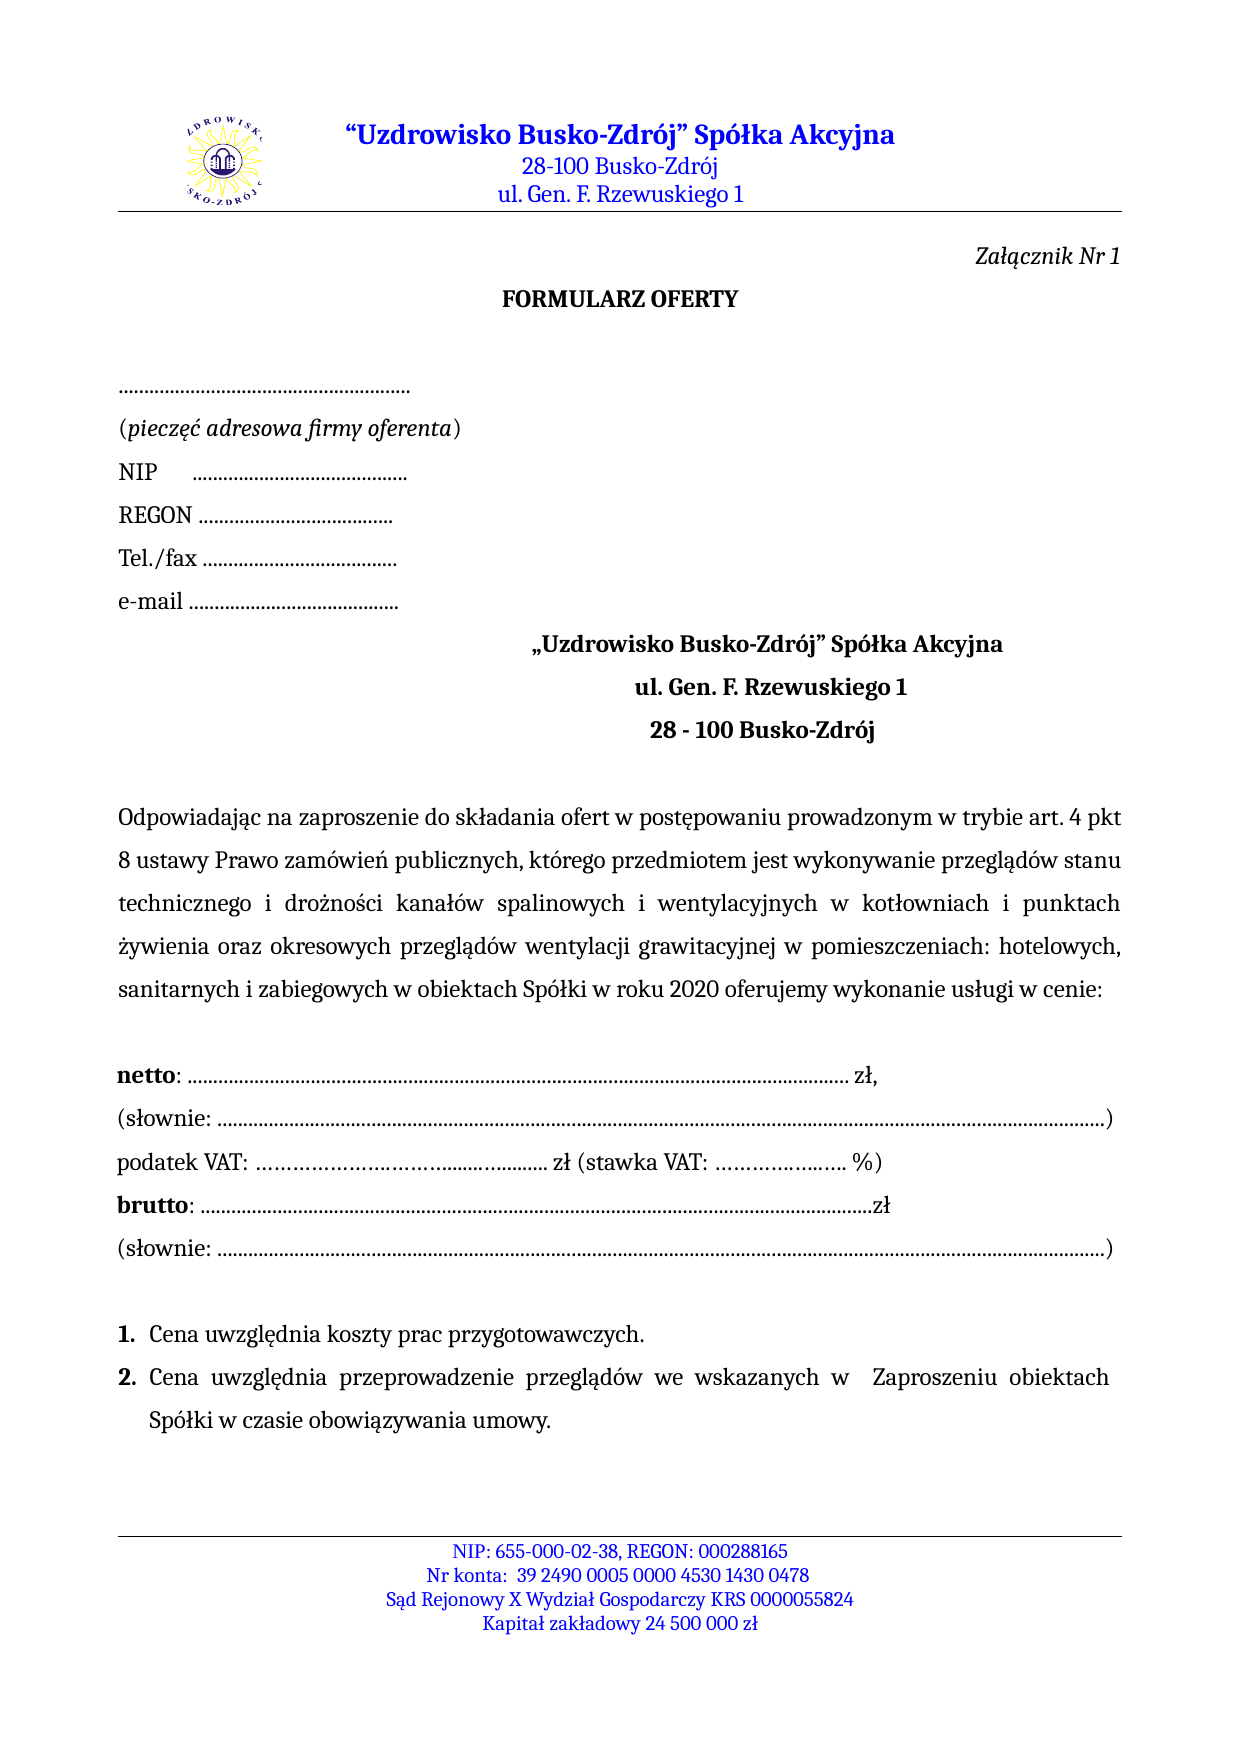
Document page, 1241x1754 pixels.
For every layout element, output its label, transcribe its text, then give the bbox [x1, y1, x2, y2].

text NIP .......................................... [118, 457, 1122, 486]
text ul. Gen. F. Rzewuskiego 1 [605, 673, 1122, 702]
text podatek VAT: ………………….……….......…......... zł (stawka VAT: ………….…..…. %) [116, 1147, 1122, 1176]
text brutto: ...................................................................................................................................zł [116, 1191, 1122, 1219]
text REGON ...................................... [118, 501, 1122, 529]
text (słownie: .............................................................................................................................................................................) [116, 1234, 1122, 1262]
text ......................................................... [118, 371, 1122, 400]
text (pieczęć adresowa firmy oferenta) [118, 414, 1122, 443]
text Odpowiadając na zaproszenie do składania ofert w postępowaniu prowadzonym w trybie art. 4 pkt 8 ustawy Prawo zamówień publicznych, którego przedmiotem jest wykonywanie przeglądów stanu technicznego i drożności kanałów spalinowych i wentylacyjnych w kotłowniach i punktach żywienia oraz okresowych przeglądów wentylacji grawitacyjnej w pomieszczeniach: hotelowych, sanitarnych i zabiegowych w obiektach Spółki w roku 2020 oferujemy wykonanie usługi w cenie: [118, 802, 1122, 1004]
list Cena uwzględnia koszty prac przygotowawczych. [118, 1320, 1122, 1349]
text netto: ................................................................................................................................. zł, [116, 1061, 1122, 1090]
text e-mail ......................................... [118, 587, 1122, 616]
text (słownie: .............................................................................................................................................................................) [116, 1104, 1122, 1133]
text Załącznik Nr 1 [118, 242, 1122, 271]
text 28 - 100 Busko-Zdrój [650, 716, 1122, 745]
text Tel./fax ...................................... [118, 544, 1122, 572]
text „Uzdrowisko Busko-Zdrój” Spółka Akcyjna [532, 630, 1122, 659]
text FORMULARZ OFERTY [118, 285, 1122, 314]
list Cena uwzględnia przeprowadzenie przeglądów we wskazanych w Zaproszeniu obiektach Spółki w czasie obowiązywania umowy. [118, 1363, 1122, 1435]
